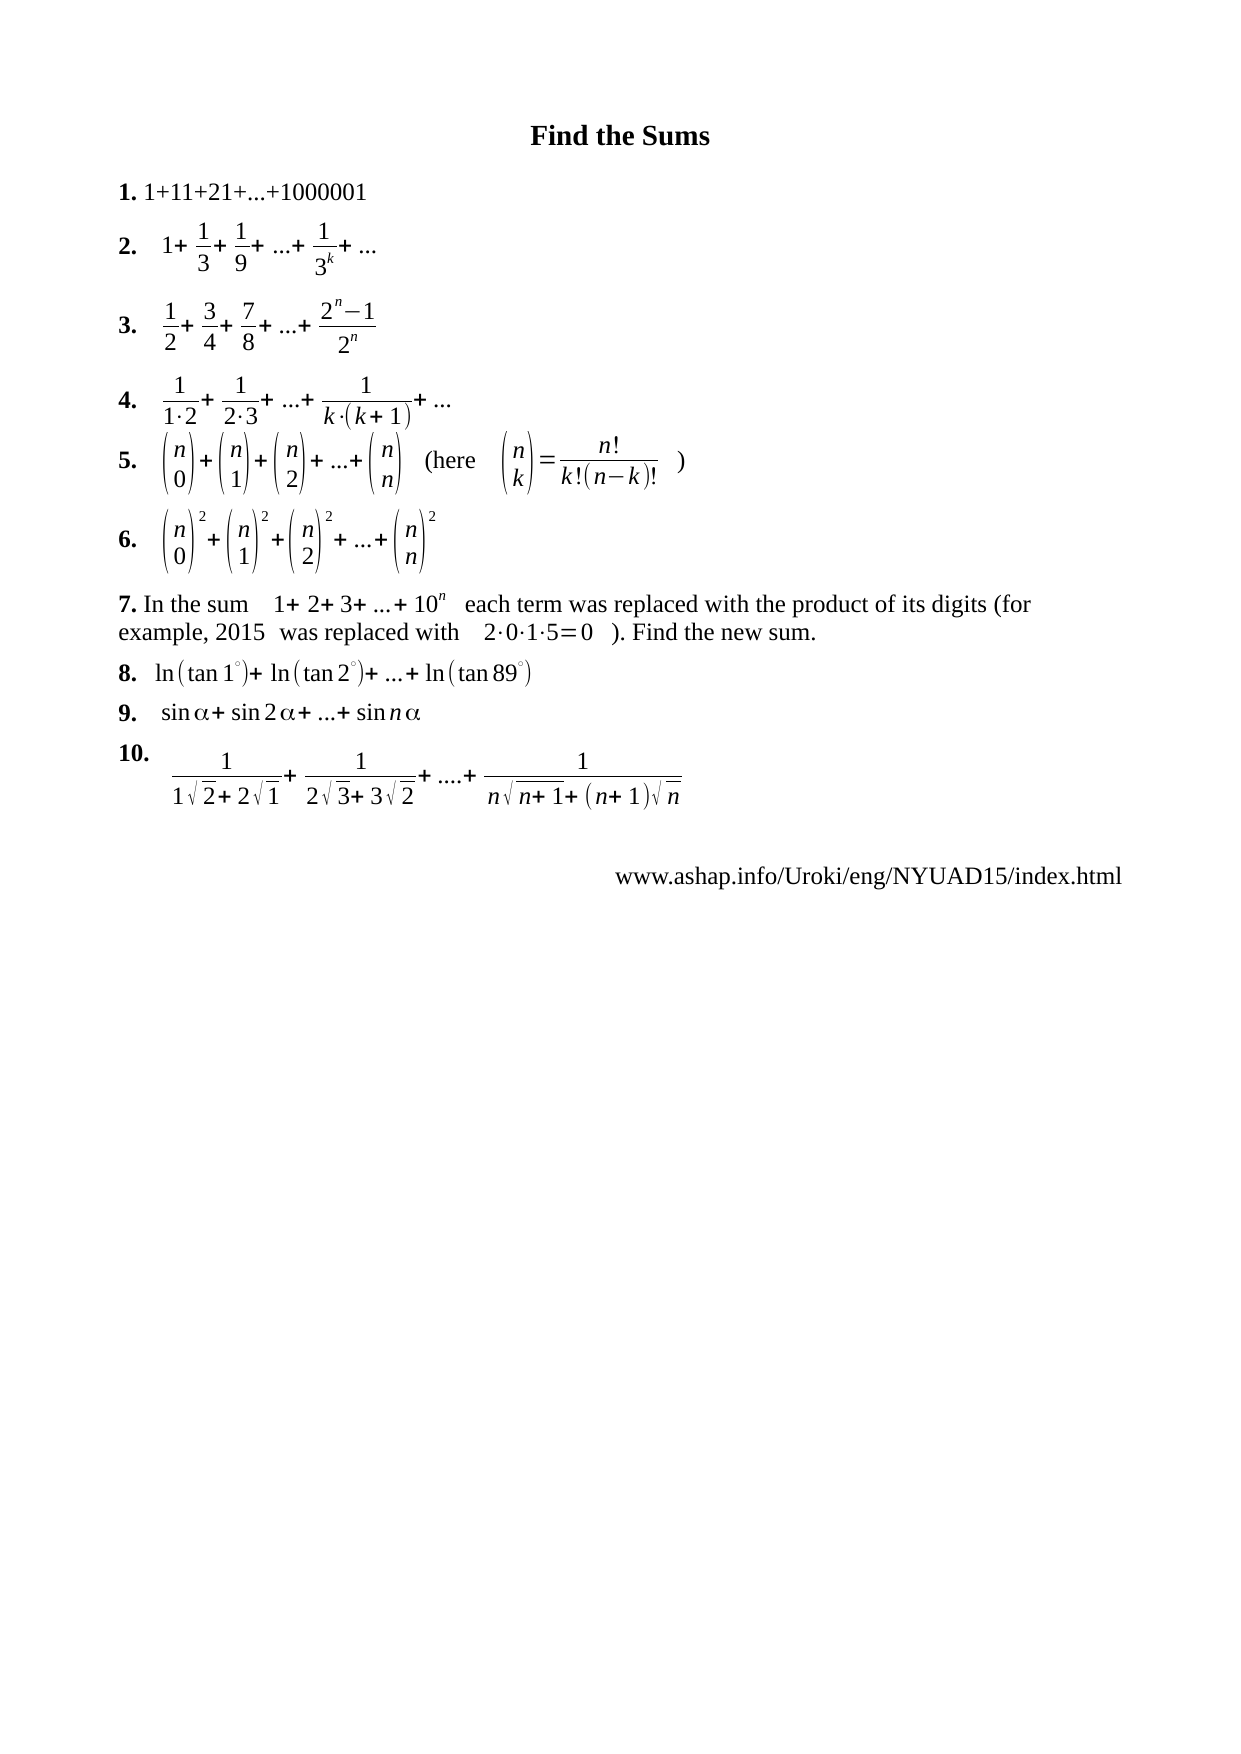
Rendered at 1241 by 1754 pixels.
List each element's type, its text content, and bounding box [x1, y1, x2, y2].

text 3. [118, 293, 1122, 359]
text 1. 1+11+21+...+1000001 [118, 177, 1122, 205]
text 7. In the sum each term was replaced with the product of its digits (for example, 2015 was replaced with ). Find the new sum. [118, 586, 1122, 648]
list www.ashap.info/Uroki/eng/NYUAD15/index.html [156, 858, 1122, 891]
text 9. [118, 700, 1122, 727]
text 10. [118, 739, 1122, 766]
text 6. [118, 507, 1122, 574]
text 2. [118, 218, 1122, 280]
text 8. [118, 660, 1122, 687]
text 4. 5. (here ) [118, 371, 1122, 495]
text Find the Sums [118, 118, 1122, 152]
